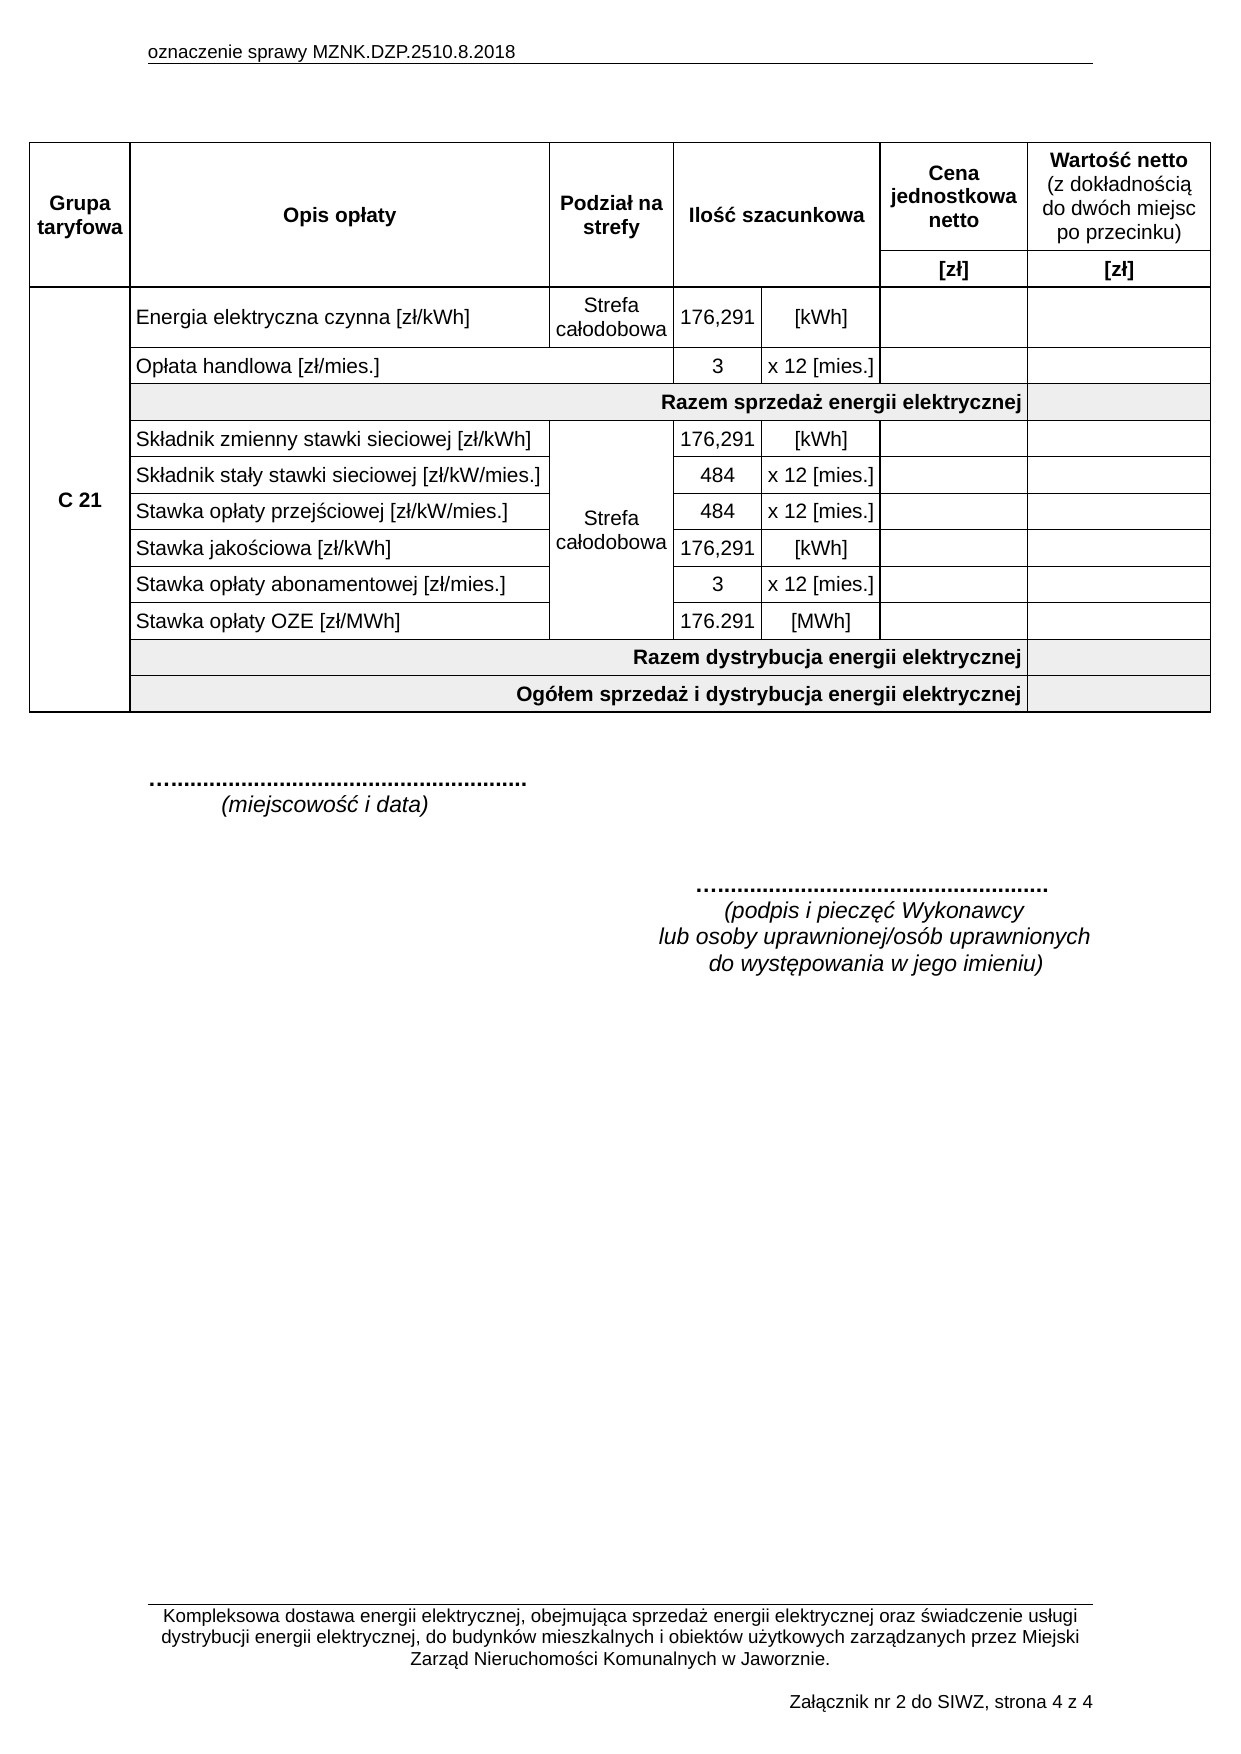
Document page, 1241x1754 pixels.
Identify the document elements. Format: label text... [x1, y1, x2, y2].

table_cell x 12 [mies.] [762, 348, 879, 383]
table_cell [1028, 530, 1210, 566]
table_header Cena jednostkowa netto [881, 143, 1027, 250]
text (podpis i pieczęć Wykonawcy [724, 897, 1093, 923]
table_cell [1028, 494, 1210, 529]
table_cell Strefa całodobowa [550, 288, 673, 347]
table_cell 3 [674, 348, 761, 383]
table_cell 176 291 [674, 288, 761, 347]
table_header Ilość szacunkowa [674, 143, 879, 286]
table_cell [1028, 288, 1210, 347]
table_cell [kWh] [762, 421, 879, 456]
table_cell Stawka opłaty przejściowej [zł/kW/mies.] [131, 494, 549, 529]
table_header Podział na strefy [550, 143, 673, 286]
table_cell Strefa całodobowa [550, 421, 673, 638]
table_cell Stawka opłaty OZE [zł/MWh] [131, 603, 549, 638]
table_cell [1028, 640, 1210, 675]
table_cell [881, 530, 1027, 566]
table_cell [1028, 676, 1210, 711]
table_cell [881, 457, 1027, 493]
table_cell 484 [674, 494, 761, 529]
table_cell 3 [674, 567, 761, 602]
text lub osoby uprawnionej/osób uprawnionych [148, 923, 1093, 949]
table_cell Razem dystrybucja energii elektrycznej [131, 640, 1027, 675]
table_header Grupa taryfowa [30, 143, 129, 286]
table_cell [1028, 421, 1210, 456]
table_cell [1028, 603, 1210, 638]
table_cell [1028, 348, 1210, 383]
table_cell 176,291 [674, 603, 761, 638]
text do występowania w jego imieniu) [708, 949, 1093, 976]
table_cell Składnik zmienny stawki sieciowej [zł/kWh] [131, 421, 549, 456]
table_cell [881, 348, 1027, 383]
table_cell [kWh] [762, 530, 879, 566]
table_header Opis opłaty [131, 143, 549, 286]
table_cell x 12 [mies.] [762, 457, 879, 493]
text …........................................................ [148, 765, 1093, 791]
table_cell x 12 [mies.] [762, 567, 879, 602]
table_cell [MWh] [762, 603, 879, 638]
text ….................................................... [694, 871, 1093, 897]
table_cell Stawka opłaty abonamentowej [zł/mies.] [131, 567, 549, 602]
table_cell [zł] [1028, 251, 1210, 286]
table_cell 176 291 [674, 530, 761, 566]
table_header Wartość netto (z dokładnością do dwóch miejsc po przecinku) [1028, 143, 1210, 250]
table_cell Opłata handlowa [zł/mies.] [131, 348, 673, 383]
table_cell [881, 288, 1027, 347]
text (miejscowość i data) [221, 791, 1093, 818]
table_cell [881, 494, 1027, 529]
table_cell 176 291 [674, 421, 761, 456]
table_cell [1028, 384, 1210, 420]
table_cell [881, 421, 1027, 456]
table_cell [881, 603, 1027, 638]
table_cell 484 [674, 457, 761, 493]
table_cell x 12 [mies.] [762, 494, 879, 529]
table_cell [1028, 567, 1210, 602]
table_cell Ogółem sprzedaż i dystrybucja energii elektrycznej [131, 676, 1027, 711]
table_cell Stawka jakościowa [zł/kWh] [131, 530, 549, 566]
table_cell [kWh] [762, 288, 879, 347]
table_cell Razem sprzedaż energii elektrycznej [131, 384, 1027, 420]
table_cell Składnik stały stawki sieciowej [zł/kW/mies.] [131, 457, 549, 493]
table_cell [zł] [881, 251, 1027, 286]
table_cell Energia elektryczna czynna [zł/kWh] [131, 288, 549, 347]
table_cell C 21 [30, 288, 129, 711]
table_cell [881, 567, 1027, 602]
table_cell [1028, 457, 1210, 493]
